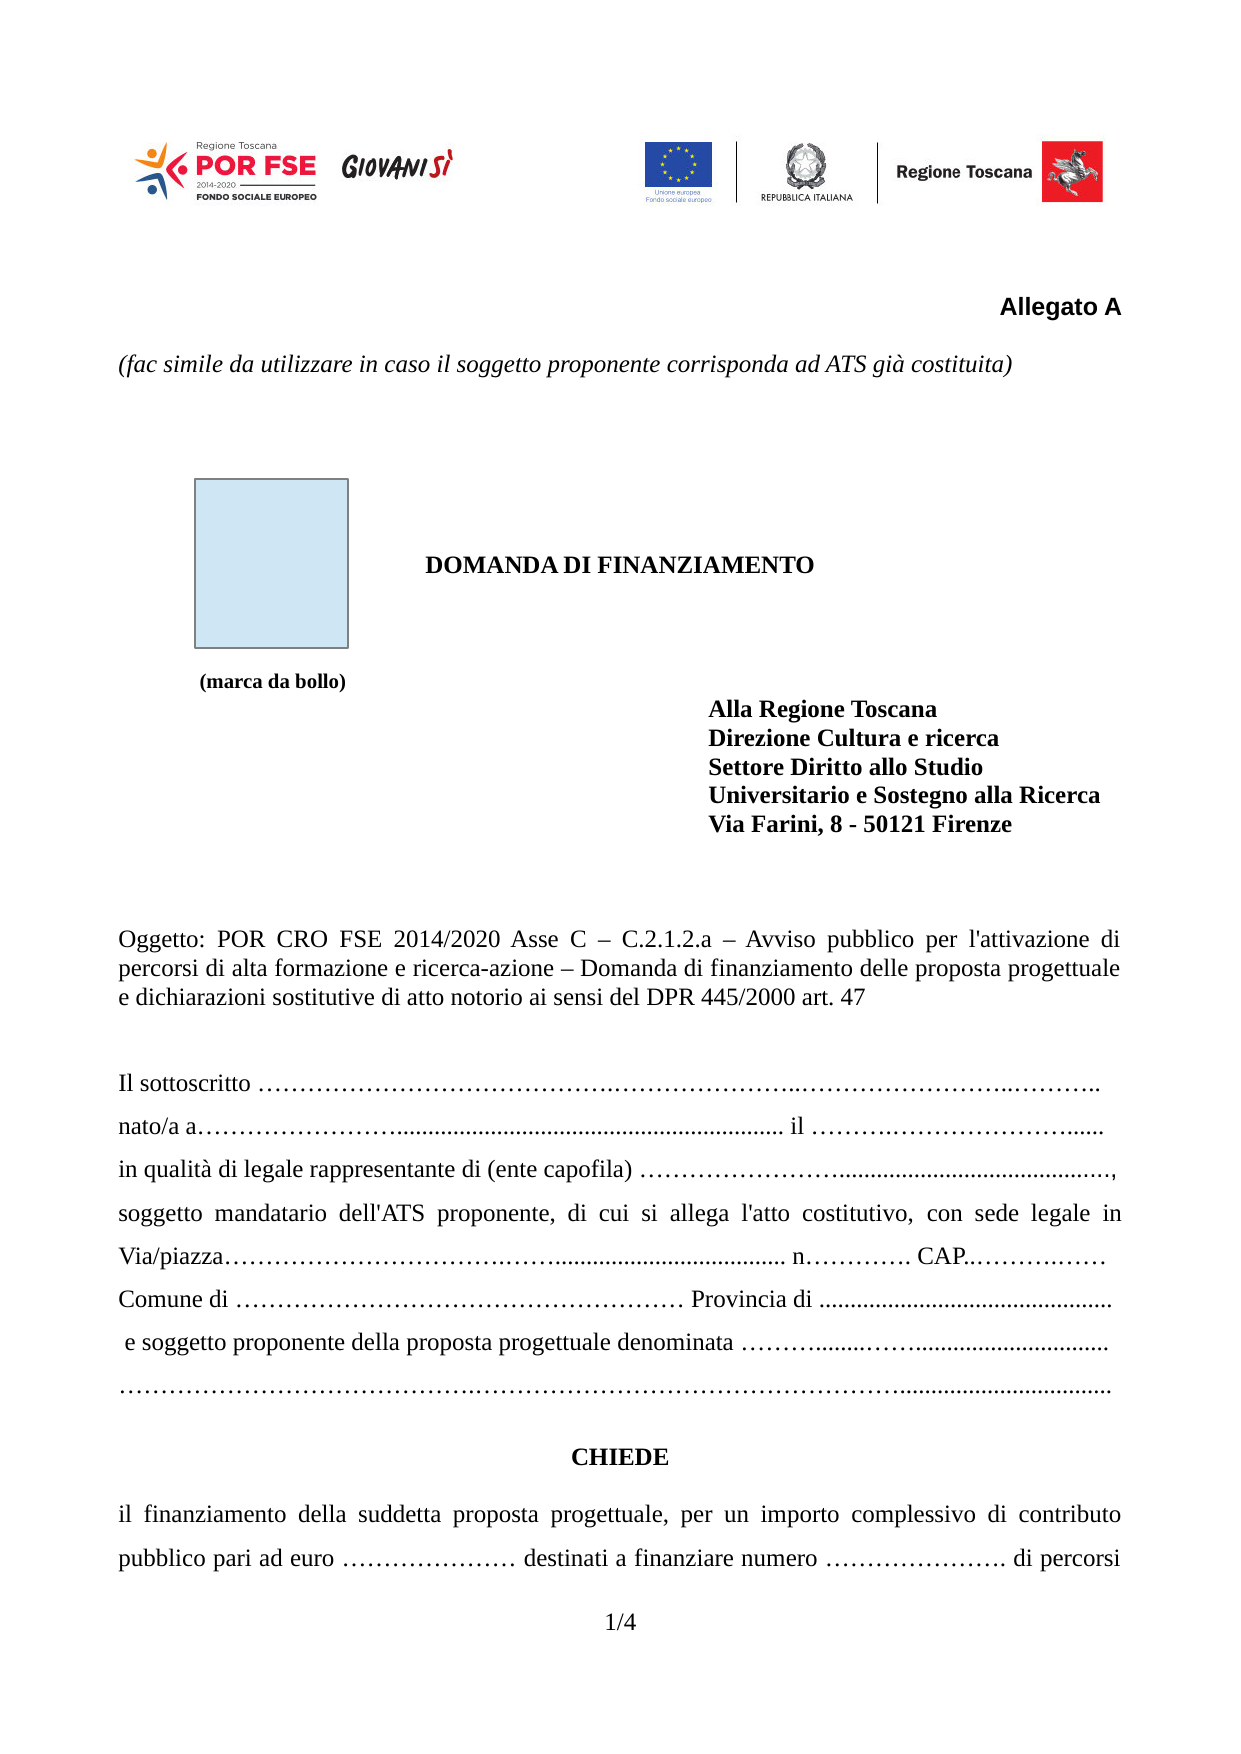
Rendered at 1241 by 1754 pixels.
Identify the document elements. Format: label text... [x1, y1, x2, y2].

text e soggetto proponente della proposta progettuale denominata ………........……...............................…………………………………….…………………………………………….................................. [118, 1327, 1122, 1399]
text in qualità di legale rappresentante di (ente capofila) ……………………..........................................., [118, 1154, 1122, 1183]
text (fac simile da utilizzare in caso il soggetto proponente corrisponda ad ATS già costituita) [118, 349, 1122, 378]
text nato/a a…………………….............................................................. il ……….…………………...... [118, 1111, 1122, 1140]
text [118, 551, 194, 579]
text il finanziamento della suddetta proposta progettuale, per un importo complessivo di contributo pubblico pari ad euro ………………… destinati a finanziare numero …………………. di percorsi [118, 1499, 1122, 1571]
text Settore Diritto allo Studio Universitario e Sostegno alla Ricerca [708, 752, 1122, 809]
text Comune di ……………………………………………… Provincia di ............................................... [118, 1284, 1122, 1313]
text Il sottoscritto …………………………………….…………………..……………………..……….. [118, 1068, 1122, 1097]
text Allegato A [118, 292, 1122, 321]
text Direzione Cultura e ricerca [708, 723, 1122, 752]
text soggetto mandatario dell'ATS proponente, di cui si allega l'atto costitutivo, con sede legale in Via/piazza…………………………….……..................................... n…………. CAP..……….…… [118, 1198, 1122, 1269]
text DOMANDA DI FINANZIAMENTO [349, 551, 1122, 579]
picture [118, 118, 1122, 235]
text CHIEDE [118, 1442, 1122, 1471]
text Via Farini, 8 - 50121 Firenze [708, 809, 1122, 838]
text Alla Regione Toscana [708, 694, 1122, 723]
text (marca da bollo) [118, 666, 1122, 694]
text Oggetto: POR CRO FSE 2014/2020 Asse C – C.2.1.2.a – Avviso pubblico per l'attivazione di percorsi di alta formazione e ricerca-azione – Domanda di finanziamento delle proposta progettuale e dichiarazioni sostitutive di atto notorio ai sensi del DPR 445/2000 art. 47 [118, 924, 1122, 1011]
